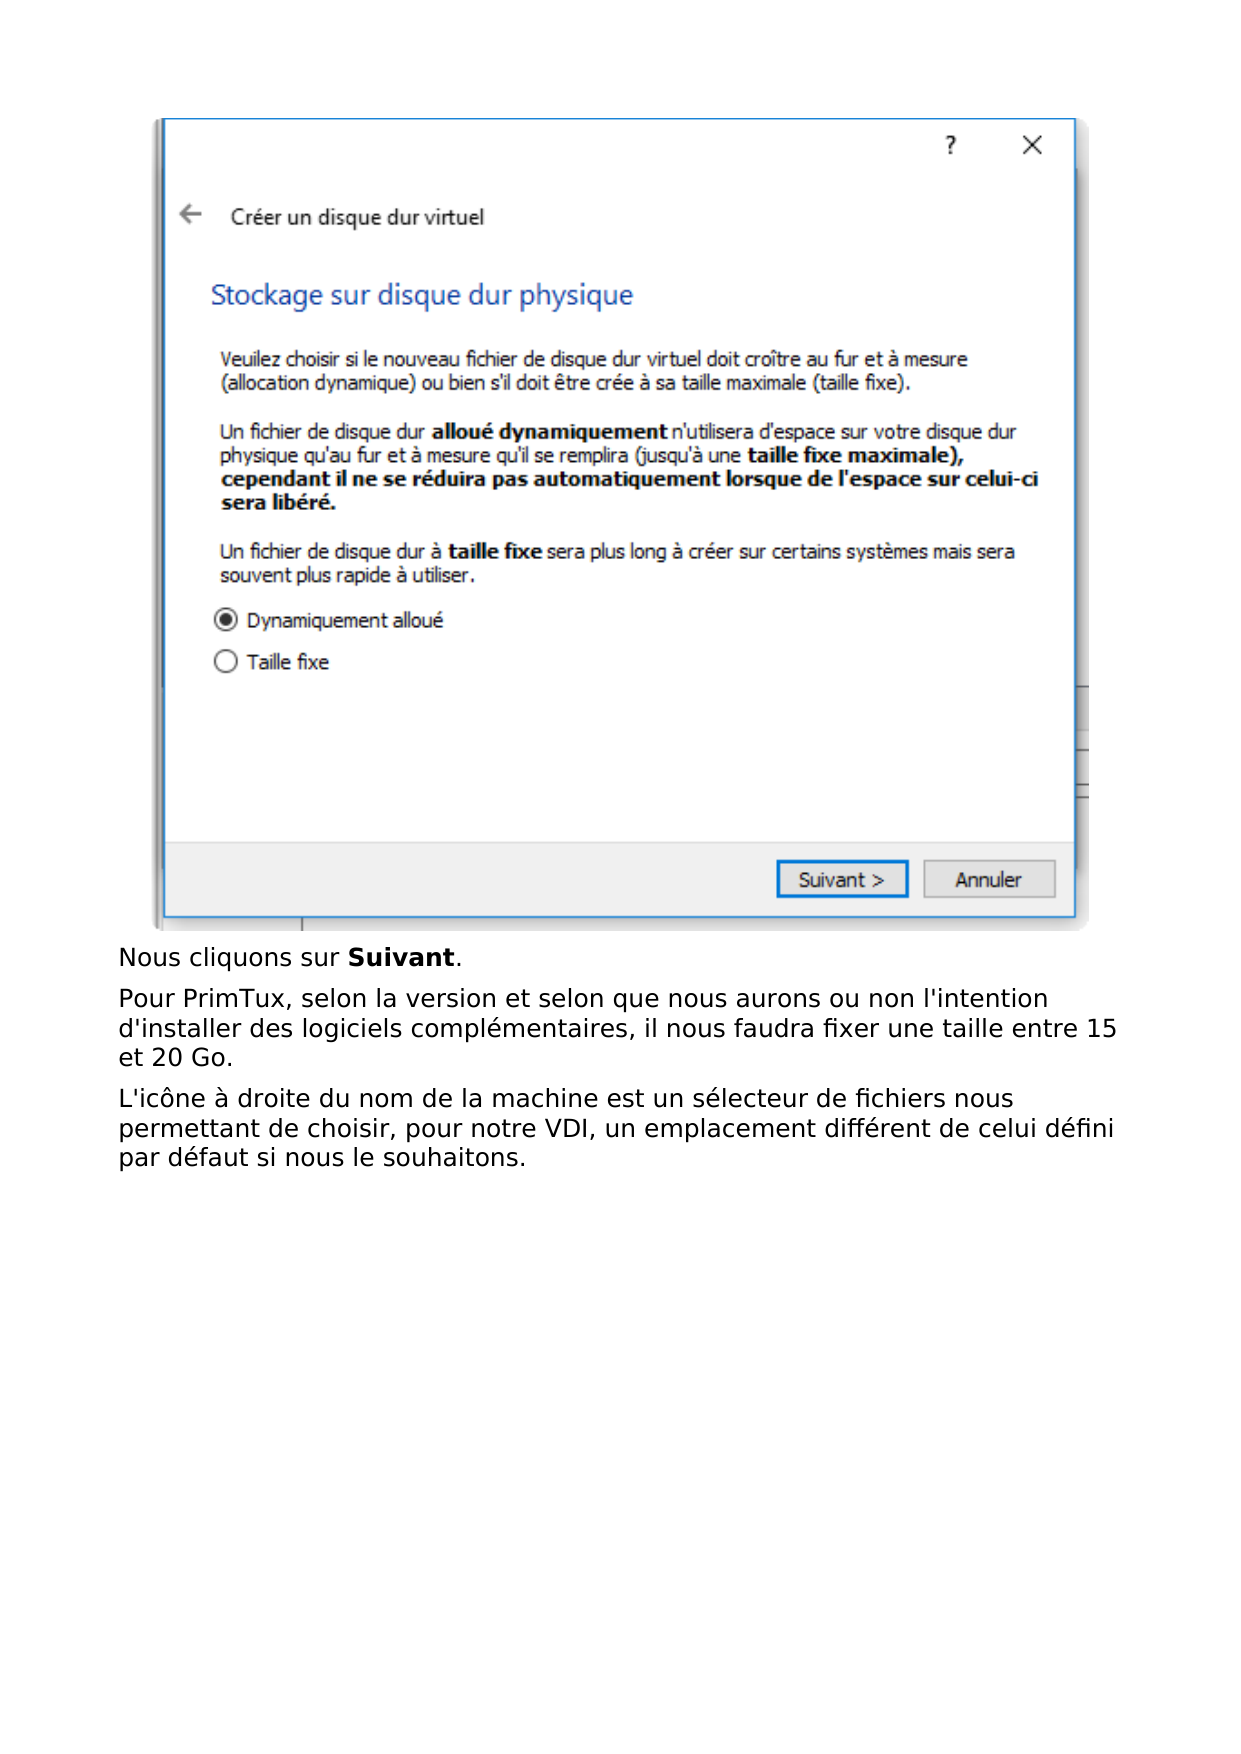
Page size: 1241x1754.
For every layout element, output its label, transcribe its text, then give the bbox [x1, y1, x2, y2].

text Nous cliquons sur Suivant. [118, 943, 1122, 972]
text L'icône à droite du nom de la machine est un sélecteur de fichiers nous permettant de choisir, pour notre VDI, un emplacement différent de celui défini par défaut si nous le souhaitons. [118, 1085, 1122, 1172]
picture [151, 118, 1089, 931]
text Pour PrimTux, selon la version et selon que nous aurons ou non l'intention d'installer des logiciels complémentaires, il nous faudra fixer une taille entre 15 et 20 Go. [118, 985, 1122, 1072]
